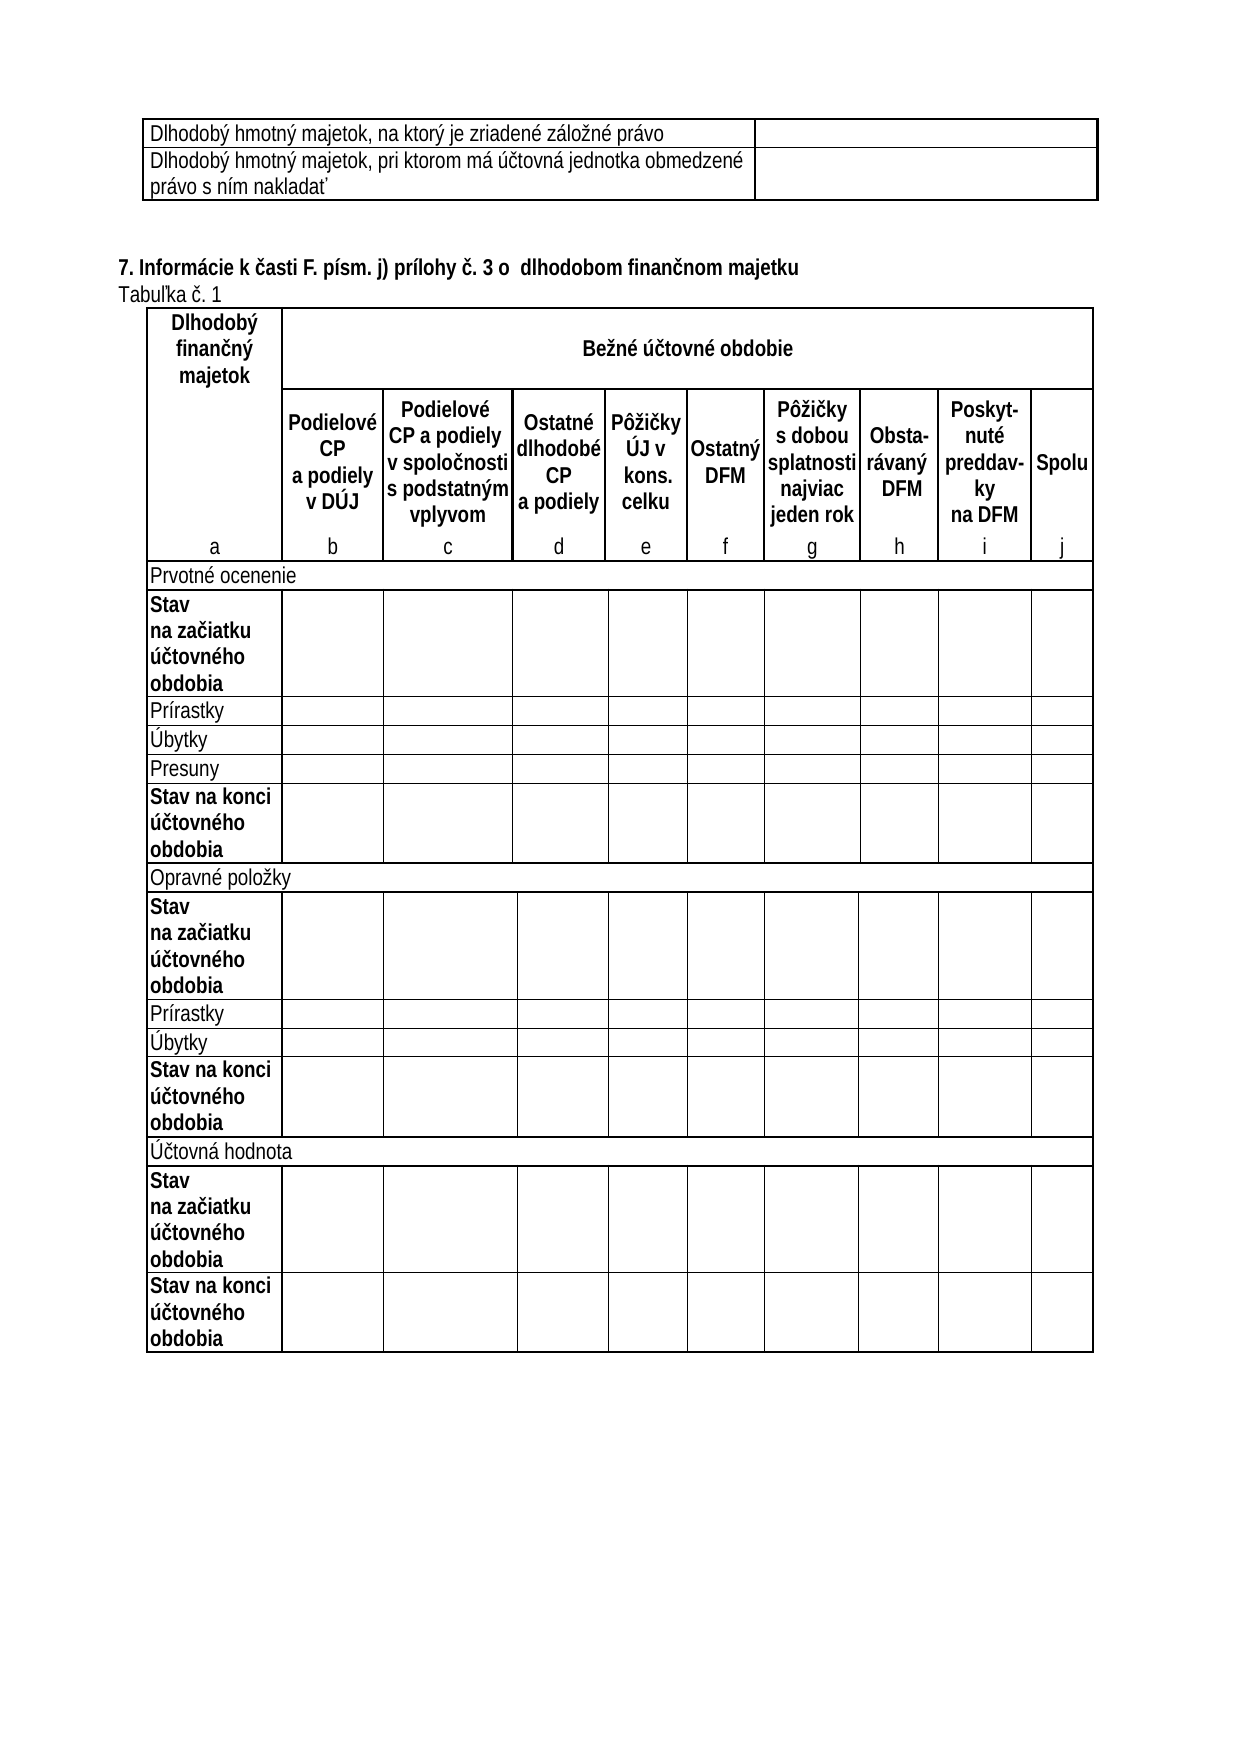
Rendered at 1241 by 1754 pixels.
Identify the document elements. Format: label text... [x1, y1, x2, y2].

table_cell [283, 697, 383, 725]
table_cell [1032, 1057, 1092, 1136]
table_cell [609, 784, 687, 862]
table_cell e [606, 533, 686, 559]
table_cell [384, 1029, 517, 1056]
table_cell Podielové CP a podiely v DÚJ [283, 390, 382, 533]
table_cell [859, 1167, 938, 1272]
table_cell [861, 726, 938, 754]
table_cell [513, 697, 608, 725]
table_cell [939, 591, 1031, 696]
table_cell [765, 1273, 858, 1351]
table_cell Pôžičky s dobou splatnosti najviac jeden rok [765, 390, 859, 533]
table_cell [1032, 784, 1092, 862]
table_cell Poskyt-nuté preddav-ky na DFM [939, 390, 1030, 533]
table_cell Opravné položky [148, 864, 1092, 891]
table_cell Stav na začiatku účtovného obdobia [148, 591, 281, 696]
table_cell [1032, 1000, 1092, 1027]
table_cell [1032, 893, 1092, 998]
table_cell [384, 1167, 517, 1272]
table_cell [765, 893, 858, 998]
table_cell [384, 755, 512, 783]
table_cell [939, 755, 1031, 783]
table_cell [765, 1057, 858, 1136]
table_cell [384, 1273, 517, 1351]
table_cell [765, 697, 860, 725]
table_cell [384, 1000, 517, 1027]
table_cell Stav na konci účtovného obdobia [148, 1057, 281, 1136]
table_cell [765, 1000, 858, 1027]
table_cell [765, 784, 860, 862]
table_cell [939, 1029, 1031, 1056]
table_cell [688, 1273, 764, 1351]
table_cell Stav na začiatku účtovného obdobia [148, 1167, 281, 1272]
text Tabuľka č. 1 [118, 281, 1122, 307]
table_cell [688, 1057, 764, 1136]
table_cell [861, 755, 938, 783]
table_cell i [939, 533, 1030, 559]
table_cell f [688, 533, 763, 559]
table_cell [609, 755, 687, 783]
table_cell [513, 726, 608, 754]
table_cell [513, 591, 608, 696]
table_cell [861, 697, 938, 725]
table_cell [765, 755, 860, 783]
table_cell Stav na začiatku účtovného obdobia [148, 893, 281, 998]
table_cell b [283, 533, 382, 559]
table_cell [1032, 755, 1092, 783]
table_cell [939, 697, 1031, 725]
table_cell [513, 784, 608, 862]
table_cell [384, 1057, 517, 1136]
table_cell Podielové CP a podiely v spoločnosti s podstatným vplyvom [384, 390, 511, 533]
table_cell [283, 755, 383, 783]
table_cell j [1032, 533, 1092, 559]
table_cell [765, 1167, 858, 1272]
table_cell [518, 1167, 608, 1272]
table_cell a [148, 533, 281, 559]
table_cell [609, 1167, 687, 1272]
table_cell [283, 893, 383, 998]
table_cell [283, 1273, 383, 1351]
table_cell [609, 1029, 687, 1056]
table_header Bežné účtovné obdobie [283, 309, 1092, 388]
table_cell [609, 893, 687, 998]
table_cell [756, 120, 1096, 147]
table_cell [859, 1029, 938, 1056]
table_cell [859, 1273, 938, 1351]
table_cell [609, 697, 687, 725]
table_cell [859, 1000, 938, 1027]
table_cell [1032, 697, 1092, 725]
table_cell Dlhodobý hmotný majetok, na ktorý je zriadené záložné právo [144, 120, 754, 147]
table_cell [688, 697, 764, 725]
table_cell [688, 755, 764, 783]
table_cell Obsta-rávaný DFM [861, 390, 937, 533]
table_cell [1032, 1029, 1092, 1056]
table_cell [148, 388, 281, 533]
table_cell Stav na konci účtovného obdobia [148, 1273, 281, 1351]
table_cell [688, 726, 764, 754]
table_cell Účtovná hodnota [148, 1138, 1092, 1164]
table_cell [609, 1057, 687, 1136]
table_cell [283, 726, 383, 754]
table_cell [384, 591, 512, 696]
table_header Dlhodobý finančný majetok [148, 309, 281, 388]
table_cell [384, 726, 512, 754]
table_cell [861, 591, 938, 696]
table_cell [384, 893, 517, 998]
table_cell Pôžičky ÚJ v kons. celku [606, 390, 686, 533]
table_cell c [384, 533, 511, 559]
table_cell Dlhodobý hmotný majetok, pri ktorom má účtovná jednotka obmedzené právo s ním nakladať [144, 148, 754, 199]
table_cell [518, 1029, 608, 1056]
table_cell [283, 1029, 383, 1056]
table_cell [384, 697, 512, 725]
table_cell [765, 1029, 858, 1056]
table_cell [939, 1167, 1031, 1272]
table_cell [688, 893, 764, 998]
table_cell [688, 1000, 764, 1027]
table_cell Prírastky [148, 1000, 281, 1027]
table_cell [688, 1167, 764, 1272]
table_cell [688, 591, 764, 696]
table_cell [859, 893, 938, 998]
table_cell [283, 1167, 383, 1272]
table_cell [859, 1057, 938, 1136]
table_cell [939, 784, 1031, 862]
table_cell [939, 1057, 1031, 1136]
table_cell [384, 784, 512, 862]
table_cell Prvotné ocenenie [148, 562, 1092, 588]
table_cell Prírastky [148, 697, 281, 725]
table_cell [283, 591, 383, 696]
table_cell [939, 893, 1031, 998]
table_cell h [861, 533, 937, 559]
table_cell Úbytky [148, 726, 281, 754]
table_cell Spolu [1032, 390, 1092, 533]
table_cell [939, 726, 1031, 754]
table_cell [518, 1273, 608, 1351]
table_cell [609, 591, 687, 696]
table_cell [1032, 1273, 1092, 1351]
table_cell [283, 1057, 383, 1136]
table_cell [1032, 1167, 1092, 1272]
table_cell [688, 1029, 764, 1056]
table_cell [765, 726, 860, 754]
table_cell Presuny [148, 755, 281, 783]
table_cell [609, 726, 687, 754]
table_cell [688, 784, 764, 862]
table_cell [609, 1000, 687, 1027]
table_cell Úbytky [148, 1029, 281, 1056]
table_cell [518, 1000, 608, 1027]
table_cell [283, 1000, 383, 1027]
table_cell [1032, 591, 1092, 696]
table_cell [756, 148, 1096, 199]
table_cell [939, 1273, 1031, 1351]
table_cell [861, 784, 938, 862]
table_cell [513, 755, 608, 783]
table_cell [609, 1273, 687, 1351]
table_cell Stav na konci účtovného obdobia [148, 784, 281, 862]
table_cell [518, 1057, 608, 1136]
table_cell d [514, 533, 604, 559]
table_cell [1032, 726, 1092, 754]
table_cell Ostatný DFM [688, 390, 763, 533]
table_cell [518, 893, 608, 998]
text 7. Informácie k časti F. písm. j) prílohy č. 3 o dlhodobom finančnom majetku [118, 254, 1122, 281]
table_cell g [765, 533, 859, 559]
table_cell [765, 591, 860, 696]
table_cell [939, 1000, 1031, 1027]
table_cell [283, 784, 383, 862]
table_cell Ostatné dlhodobé CP a podiely [514, 390, 604, 533]
